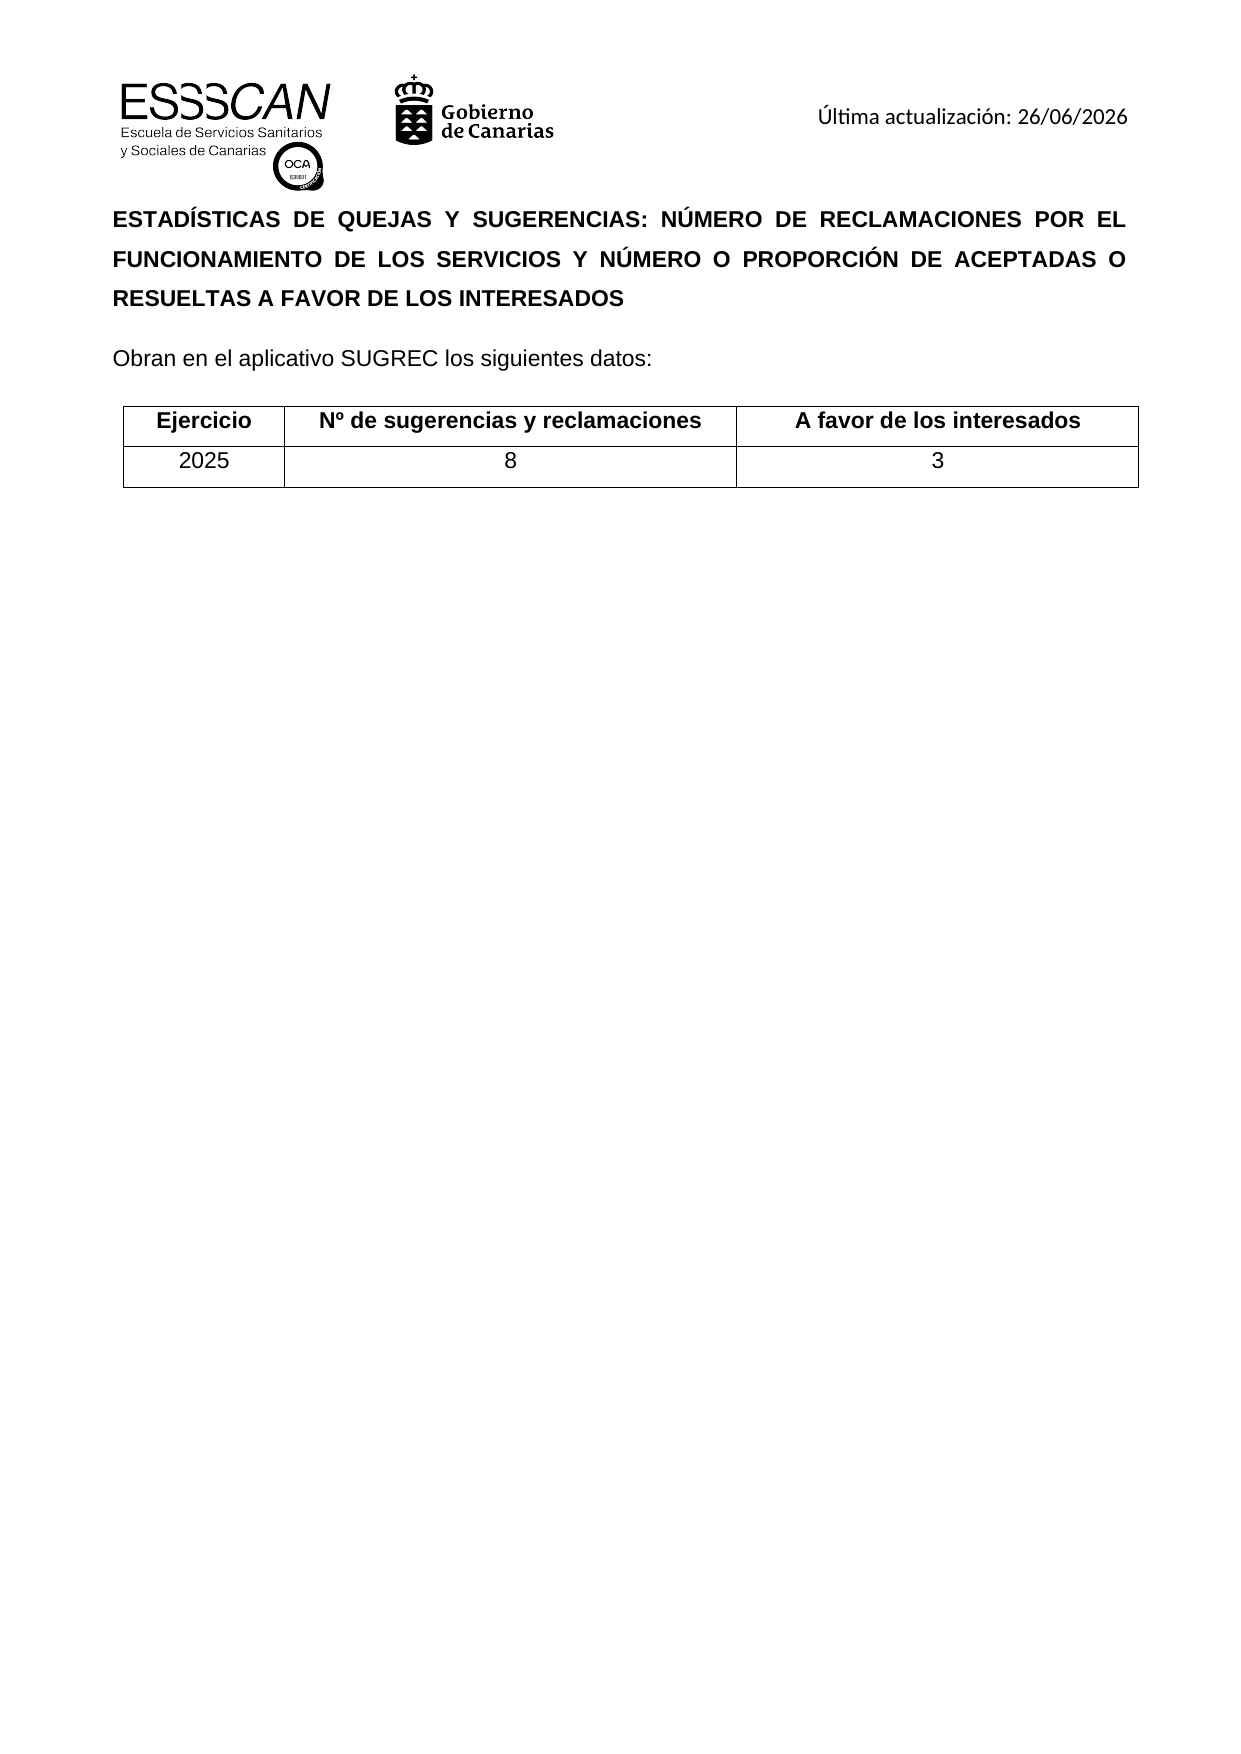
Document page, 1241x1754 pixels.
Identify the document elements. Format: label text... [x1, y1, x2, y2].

picture [112, 70, 559, 194]
text ESTADÍSTICAS DE QUEJAS Y SUGERENCIAS: NÚMERO DE RECLAMACIONES POR EL FUNCIONAMIENTO DE LOS SERVICIOS Y NÚMERO O PROPORCIÓN DE ACEPTADAS O RESUELTAS A FAVOR DE LOS INTERESADOS [112, 206, 1128, 311]
table_cell 8 [285, 447, 736, 487]
table_header Nº de sugerencias y reclamaciones [285, 407, 736, 446]
table_cell 2025 [124, 447, 284, 487]
table_header Ejercicio [124, 407, 284, 446]
table_header A favor de los interesados [737, 407, 1138, 446]
text Obran en el aplicativo SUGREC los siguientes datos: [112, 345, 1128, 372]
table_cell 3 [737, 447, 1138, 487]
